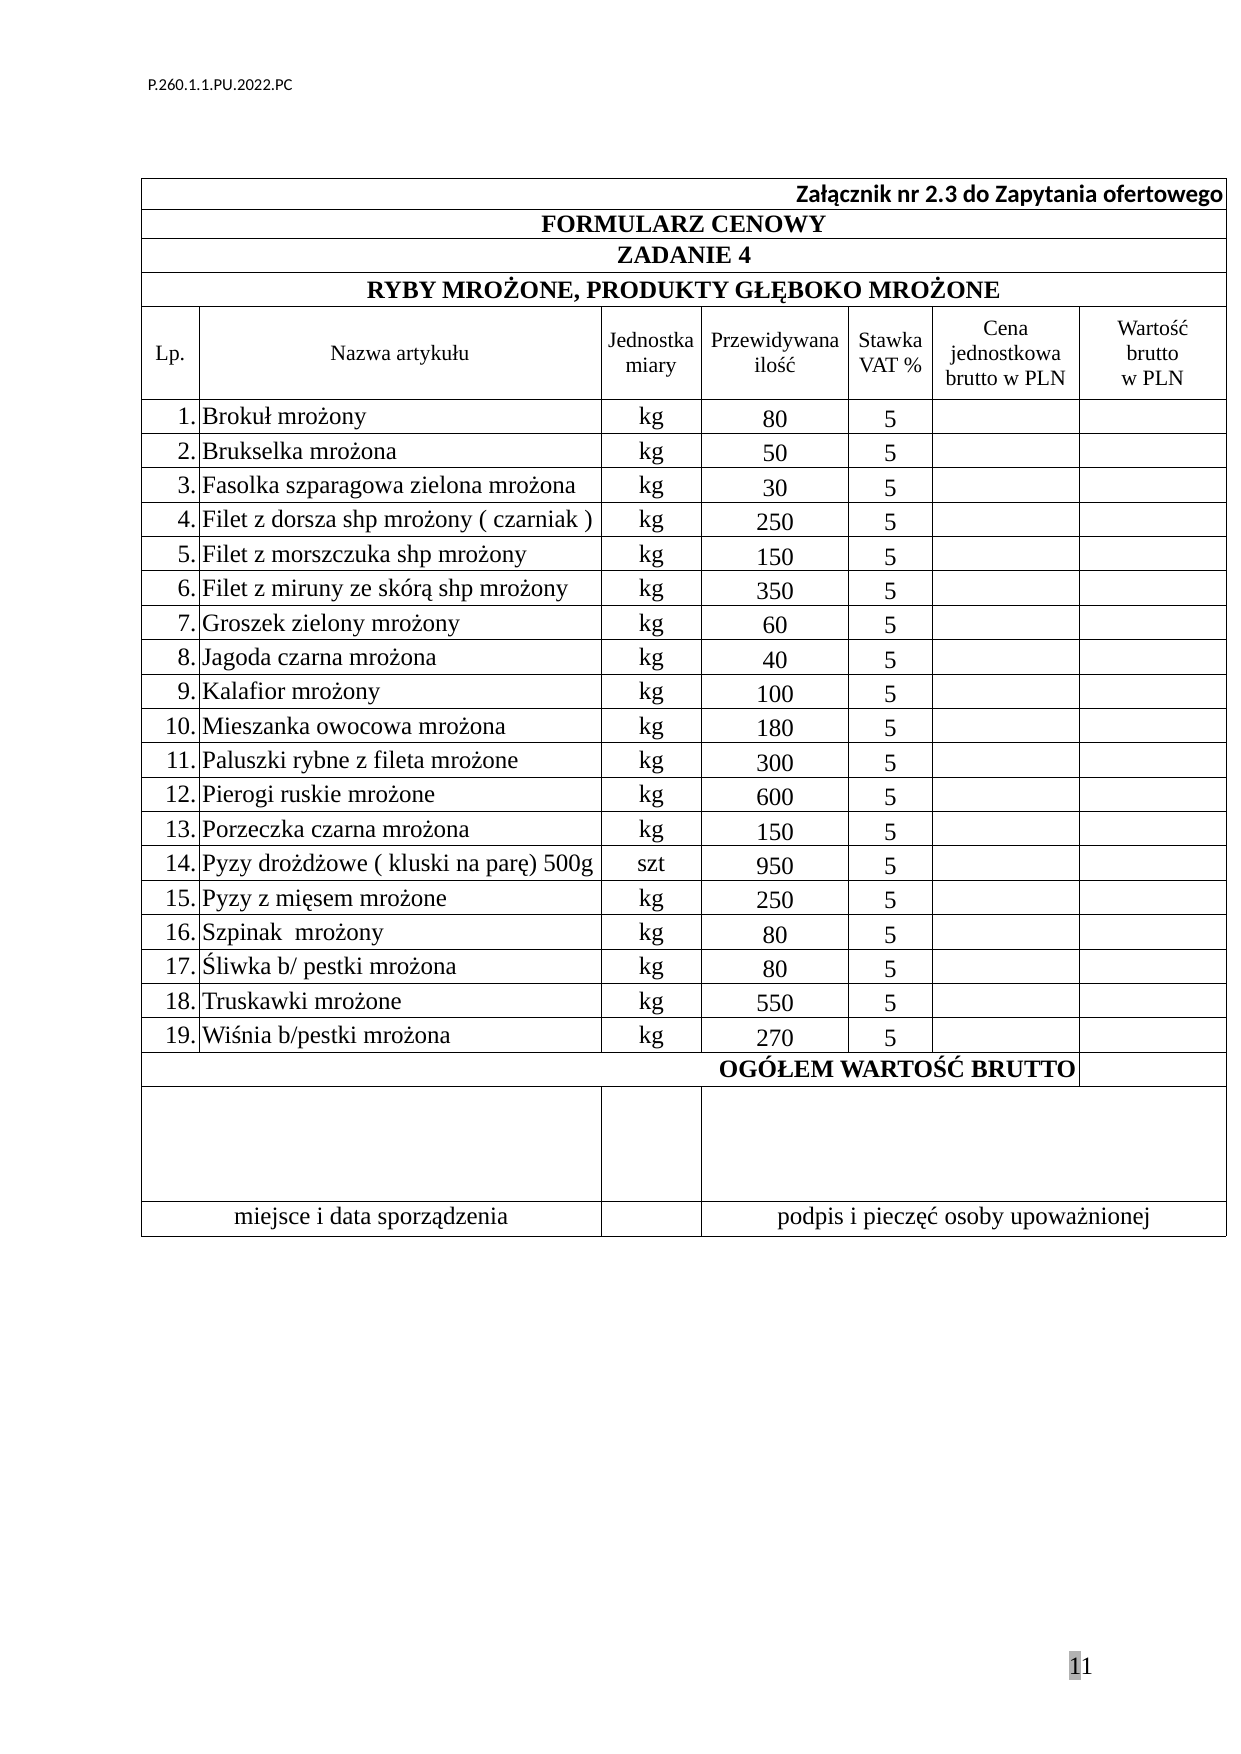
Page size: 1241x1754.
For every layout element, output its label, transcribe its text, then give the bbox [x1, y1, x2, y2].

table_cell OGÓŁEM WARTOŚĆ BRUTTO [142, 1053, 1079, 1086]
table_cell Brokuł mrożony [200, 400, 601, 433]
table_cell [933, 400, 1079, 433]
table_cell 30 [702, 468, 848, 502]
table_cell 5 [849, 537, 932, 570]
table_cell 950 [702, 846, 848, 880]
table_cell 2. [142, 434, 199, 467]
table_cell 14. [142, 846, 199, 880]
table_cell 80 [702, 400, 848, 433]
table_cell 3. [142, 468, 199, 502]
table_cell 5 [849, 1018, 932, 1052]
table_cell Groszek zielony mrożony [200, 606, 601, 639]
table_cell [1080, 1018, 1226, 1052]
table_cell szt [602, 846, 701, 880]
table_cell [933, 675, 1079, 708]
table_cell Brukselka mrożona [200, 434, 601, 467]
table_cell 350 [702, 571, 848, 605]
table_cell [1080, 434, 1226, 467]
table_cell 8. [142, 640, 199, 673]
table_cell [1080, 846, 1226, 880]
table_cell [1080, 881, 1226, 914]
table_cell 100 [702, 675, 848, 708]
table_cell [933, 778, 1079, 811]
table_cell Wiśnia b/pestki mrożona [200, 1018, 601, 1052]
table_cell [933, 984, 1079, 1017]
table_cell [933, 709, 1079, 742]
table_cell Wartość brutto w PLN [1080, 307, 1226, 398]
table_header Załącznik nr 2.3 do Zapytania ofertowego [142, 179, 1226, 209]
table_cell [933, 468, 1079, 502]
table_cell [1080, 537, 1226, 570]
table_cell [1080, 984, 1226, 1017]
table_cell kg [602, 434, 701, 467]
table_cell 550 [702, 984, 848, 1017]
table_cell 80 [702, 950, 848, 983]
table_cell [1080, 571, 1226, 605]
table_cell [142, 1087, 601, 1201]
table_cell Cena jednostkowa brutto w PLN [933, 307, 1079, 398]
table_cell 5 [849, 812, 932, 845]
table_cell Kalafior mrożony [200, 675, 601, 708]
table_cell kg [602, 709, 701, 742]
table_cell Filet z miruny ze skórą shp mrożony [200, 571, 601, 605]
table_cell 17. [142, 950, 199, 983]
table_cell kg [602, 640, 701, 673]
table_cell [1080, 915, 1226, 948]
table_cell Śliwka b/ pestki mrożona [200, 950, 601, 983]
table_cell 5 [849, 743, 932, 777]
table_cell [1080, 1053, 1226, 1086]
table_cell Mieszanka owocowa mrożona [200, 709, 601, 742]
table_cell Truskawki mrożone [200, 984, 601, 1017]
table_cell [1080, 468, 1226, 502]
table_cell 50 [702, 434, 848, 467]
table_cell kg [602, 950, 701, 983]
table_cell [933, 881, 1079, 914]
table_cell [702, 1087, 1226, 1201]
table_cell 40 [702, 640, 848, 673]
table_cell Pierogi ruskie mrożone [200, 778, 601, 811]
table_cell 5 [849, 950, 932, 983]
table_cell 5 [849, 571, 932, 605]
table_cell kg [602, 812, 701, 845]
table_cell [933, 950, 1079, 983]
table_cell Szpinak mrożony [200, 915, 601, 948]
table_cell 5 [849, 881, 932, 914]
table_cell 15. [142, 881, 199, 914]
table_cell kg [602, 468, 701, 502]
table_cell Filet z morszczuka shp mrożony [200, 537, 601, 570]
table_cell [933, 571, 1079, 605]
table_cell 6. [142, 571, 199, 605]
table_cell kg [602, 675, 701, 708]
table_cell [933, 1018, 1079, 1052]
table_cell 60 [702, 606, 848, 639]
table_cell 1. [142, 400, 199, 433]
table_cell [602, 1087, 701, 1201]
table_cell kg [602, 537, 701, 570]
table_cell 180 [702, 709, 848, 742]
table_cell 5 [849, 468, 932, 502]
table_cell Stawka VAT % [849, 307, 932, 398]
table_cell kg [602, 400, 701, 433]
table_cell [1080, 640, 1226, 673]
table_cell 80 [702, 915, 848, 948]
table_cell 5 [849, 434, 932, 467]
table_cell 5 [849, 709, 932, 742]
table_cell [933, 606, 1079, 639]
table_cell [1080, 400, 1226, 433]
table_cell 11. [142, 743, 199, 777]
table_cell [933, 434, 1079, 467]
table_cell 4. [142, 503, 199, 536]
table_cell kg [602, 778, 701, 811]
table_cell [1080, 675, 1226, 708]
table_cell 10. [142, 709, 199, 742]
table_cell Nazwa artykułu [200, 307, 601, 398]
table_cell miejsce i data sporządzenia [142, 1202, 601, 1236]
table_cell Lp. [142, 307, 199, 398]
table_cell kg [602, 606, 701, 639]
table_cell 150 [702, 812, 848, 845]
table_cell [1080, 743, 1226, 777]
table_cell 12. [142, 778, 199, 811]
table_cell Przewidywana ilość [702, 307, 848, 398]
table_cell 5 [849, 915, 932, 948]
table_cell [933, 743, 1079, 777]
table_cell ZADANIE 4 [142, 239, 1226, 272]
table_cell kg [602, 503, 701, 536]
table_cell 5 [849, 984, 932, 1017]
table_cell Pyzy drożdżowe ( kluski na parę) 500g [200, 846, 601, 880]
table_cell kg [602, 571, 701, 605]
table_cell 300 [702, 743, 848, 777]
table_cell [933, 812, 1079, 845]
table_cell kg [602, 1018, 701, 1052]
table_cell [1080, 812, 1226, 845]
table_cell 150 [702, 537, 848, 570]
table_cell [602, 1202, 701, 1236]
table_cell [1080, 778, 1226, 811]
table_cell [933, 503, 1079, 536]
table_cell [1080, 606, 1226, 639]
table_cell 5 [849, 606, 932, 639]
table_cell [1080, 709, 1226, 742]
table_cell 600 [702, 778, 848, 811]
table_cell [933, 640, 1079, 673]
table_cell kg [602, 915, 701, 948]
table_cell 13. [142, 812, 199, 845]
table_cell Jednostka miary [602, 307, 701, 398]
table_cell 7. [142, 606, 199, 639]
table_cell 5 [849, 675, 932, 708]
table_cell Fasolka szparagowa zielona mrożona [200, 468, 601, 502]
table_cell [933, 537, 1079, 570]
table_cell FORMULARZ CENOWY [142, 210, 1226, 238]
table_cell 5 [849, 640, 932, 673]
table_cell 250 [702, 503, 848, 536]
table_cell 250 [702, 881, 848, 914]
table_cell [933, 915, 1079, 948]
table_cell 5 [849, 503, 932, 536]
table_cell Pyzy z mięsem mrożone [200, 881, 601, 914]
table_cell 9. [142, 675, 199, 708]
table_cell podpis i pieczęć osoby upoważnionej [702, 1202, 1226, 1236]
table_cell Jagoda czarna mrożona [200, 640, 601, 673]
table_cell RYBY MROŻONE, PRODUKTY GŁĘBOKO MROŻONE [142, 273, 1226, 306]
table_cell kg [602, 984, 701, 1017]
table_cell 5 [849, 846, 932, 880]
table_cell 16. [142, 915, 199, 948]
table_cell 19. [142, 1018, 199, 1052]
table_cell 5 [849, 400, 932, 433]
table_cell 5 [849, 778, 932, 811]
table_cell [1080, 950, 1226, 983]
table_cell 5. [142, 537, 199, 570]
table_cell Paluszki rybne z fileta mrożone [200, 743, 601, 777]
table_cell kg [602, 881, 701, 914]
table_cell [933, 846, 1079, 880]
table_cell Filet z dorsza shp mrożony ( czarniak ) [200, 503, 601, 536]
table_cell Porzeczka czarna mrożona [200, 812, 601, 845]
table_cell kg [602, 743, 701, 777]
table_cell 18. [142, 984, 199, 1017]
table_cell [1080, 503, 1226, 536]
table_cell 270 [702, 1018, 848, 1052]
